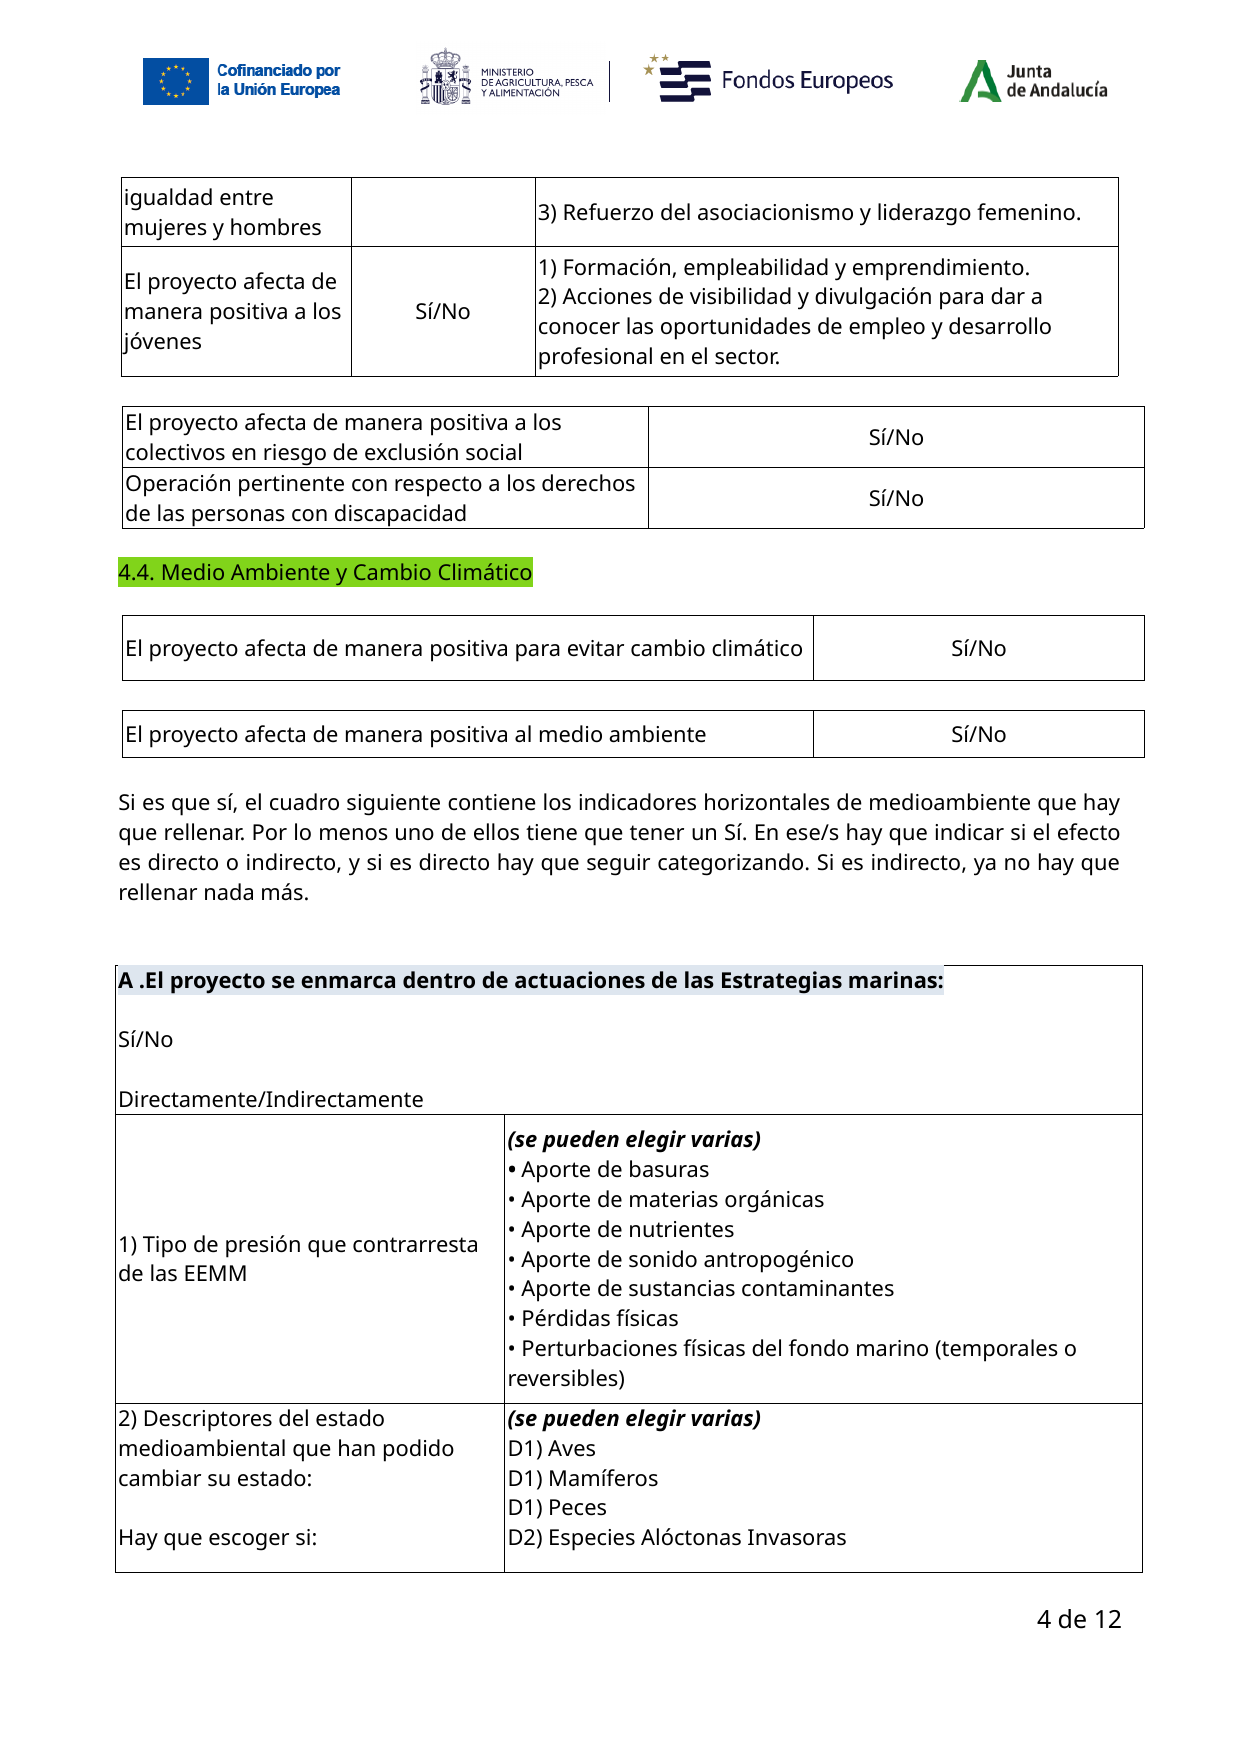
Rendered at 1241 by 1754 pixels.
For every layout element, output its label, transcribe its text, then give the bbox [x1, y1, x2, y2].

table_header Sí/No [814, 711, 1144, 757]
table_header Sí/No [814, 616, 1144, 680]
text 4.4. Medio Ambiente y Cambio Climático [118, 557, 1122, 587]
picture [157, 53, 299, 141]
table_cell 3) Refuerzo del asociacionismo y liderazgo femenino. [536, 178, 1118, 246]
table_header Sí/No [649, 407, 1144, 467]
table_cell 1) Tipo de presión que contrarresta de las EEMM [116, 1115, 504, 1403]
table_header El proyecto afecta de manera positiva a los colectivos en riesgo de exclusión social [123, 407, 648, 467]
table_cell 1) Formación, empleabilidad y emprendimiento. 2) Acciones de visibilidad y divulgación para dar a conocer las oportunidades de empleo y desarrollo profesional en el sector. [536, 247, 1118, 376]
table_cell [352, 178, 535, 246]
table_header A .El proyecto se enmarca dentro de actuaciones de las Estrategias marinas: Sí/No Directamente/Indirectamente [116, 966, 1142, 1114]
table_cell Sí/No [352, 247, 535, 376]
table_cell 2) Descriptores del estado medioambiental que han podido cambiar su estado: Hay que escoger si: [116, 1404, 504, 1572]
table_cell (se pueden elegir varias) • Aporte de basuras • Aporte de materias orgánicas • Aporte de nutrientes • Aporte de sonido antropogénico • Aporte de sustancias contaminantes • Pérdidas físicas • Perturbaciones físicas del fondo marino (temporales o reversibles) [505, 1115, 1142, 1403]
picture [1029, 36, 1127, 129]
table_cell Operación pertinente con respecto a los derechos de las personas con discapacidad [123, 468, 648, 528]
table_header El proyecto afecta de manera positiva al medio ambiente [123, 711, 813, 757]
picture [416, 41, 914, 115]
table_cell Sí/No [649, 468, 1144, 528]
table_cell El proyecto afecta de manera positiva a los jóvenes [122, 247, 351, 376]
table_cell igualdad entre mujeres y hombres [122, 178, 351, 246]
text Si es que sí, el cuadro siguiente contiene los indicadores horizontales de medioambiente que hay que rellenar. Por lo menos uno de ellos tiene que tener un Sí. En ese/s hay que indicar si el efecto es directo o indirecto, y si es directo hay que seguir categorizando. Si es indirecto, ya no hay que rellenar nada más. [118, 787, 1122, 906]
table_cell (se pueden elegir varias) D1) Aves D1) Mamíferos D1) Peces D2) Especies Alóctonas Invasoras [505, 1404, 1142, 1572]
table_header El proyecto afecta de manera positiva para evitar cambio climático [123, 616, 813, 680]
